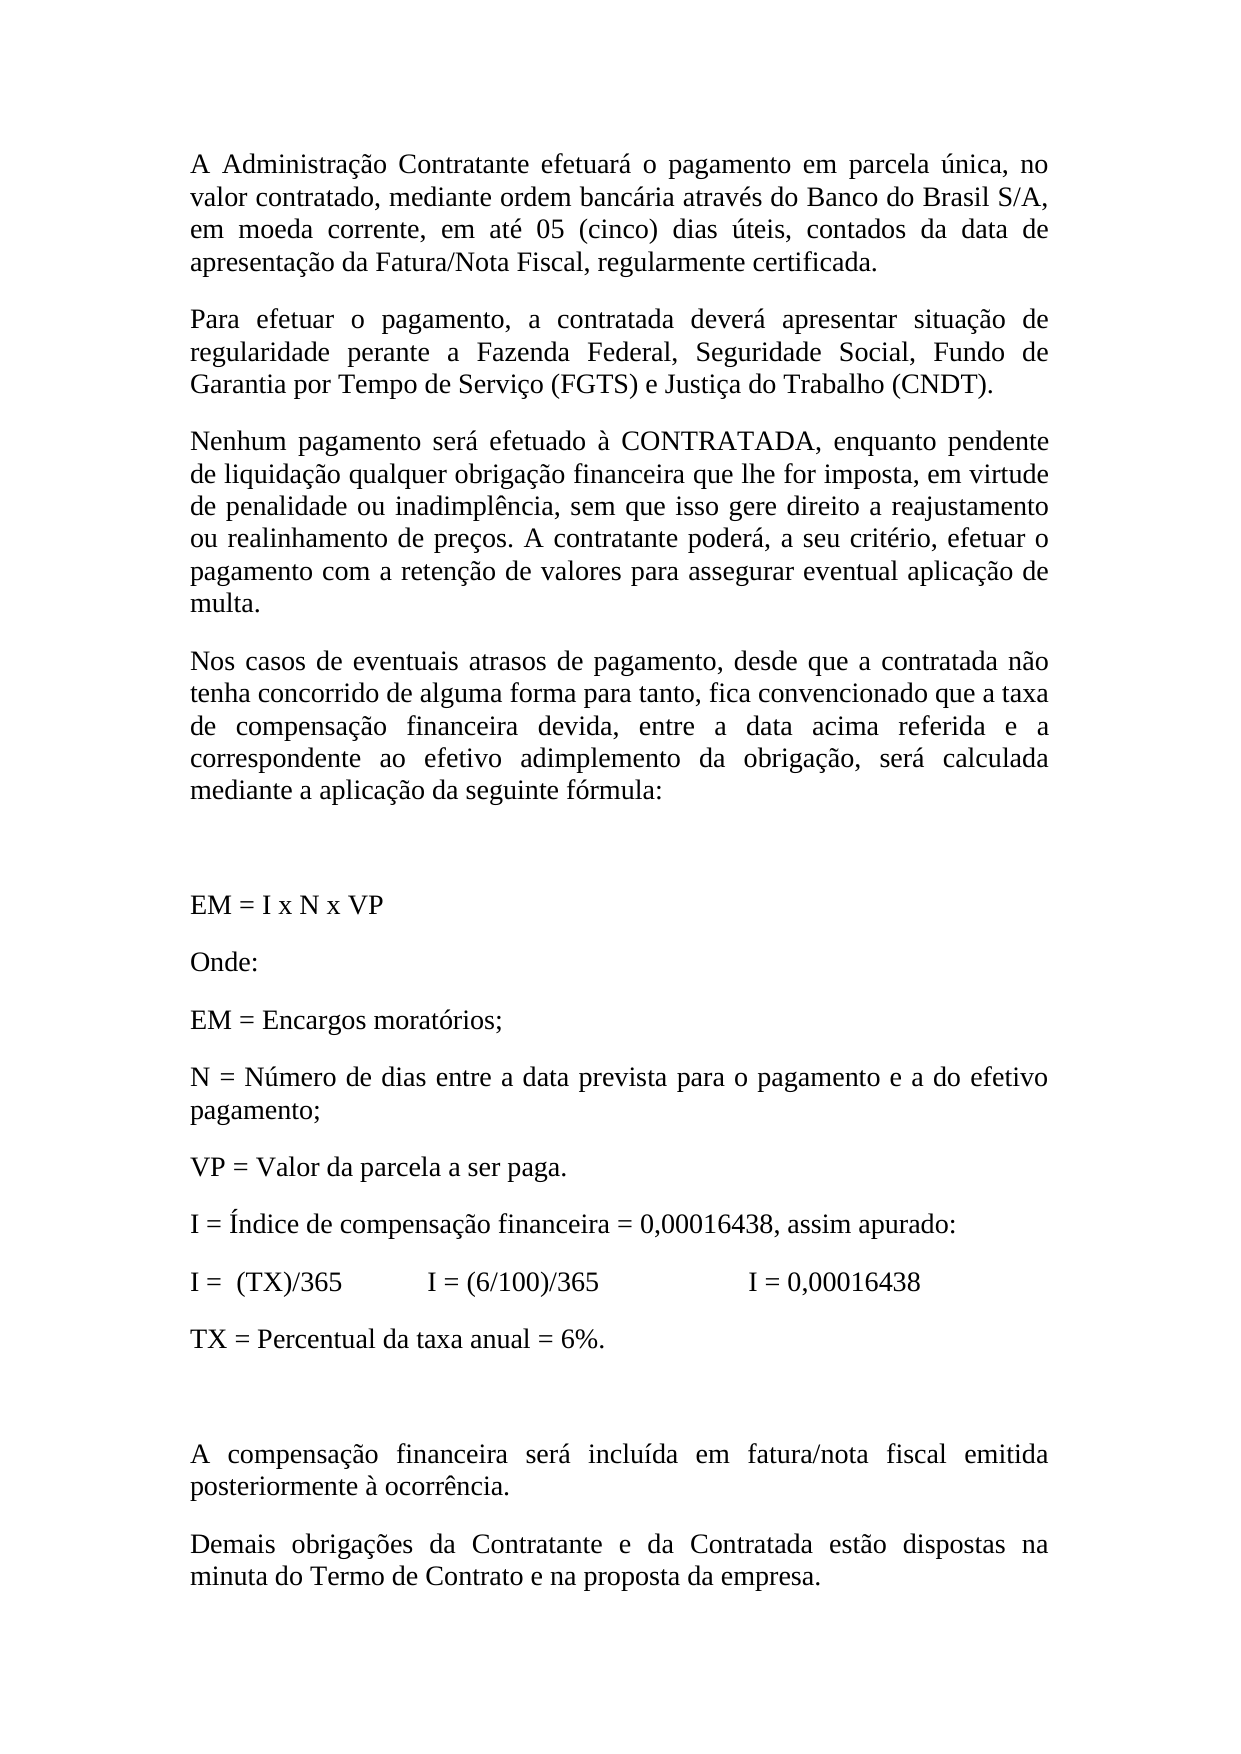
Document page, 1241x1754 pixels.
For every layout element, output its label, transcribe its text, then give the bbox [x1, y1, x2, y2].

text A compensação financeira será incluída em fatura/nota fiscal emitida posteriormente à ocorrência. [190, 1437, 1051, 1502]
text I = (TX)/365 I = (6/100)/365 I = 0,00016438 [190, 1265, 1051, 1297]
text Para efetuar o pagamento, a contratada deverá apresentar situação de regularidade perante a Fazenda Federal, Seguridade Social, Fundo de Garantia por Tempo de Serviço (FGTS) e Justiça do Trabalho (CNDT). [190, 302, 1051, 399]
text Nos casos de eventuais atrasos de pagamento, desde que a contratada não tenha concorrido de alguma forma para tanto, fica convencionado que a taxa de compensação financeira devida, entre a data acima referida e a correspondente ao efetivo adimplemento da obrigação, será calculada mediante a aplicação da seguinte fórmula: [190, 644, 1051, 806]
text A Administração Contratante efetuará o pagamento em parcela única, no valor contratado, mediante ordem bancária através do Banco do Brasil S/A, em moeda corrente, em até 05 (cinco) dias úteis, contados da data de apresentação da Fatura/Nota Fiscal, regularmente certificada. [190, 148, 1051, 277]
text Nenhum pagamento será efetuado à CONTRATADA, enquanto pendente de liquidação qualquer obrigação financeira que lhe for imposta, em virtude de penalidade ou inadimplência, sem que isso gere direito a reajustamento ou realinhamento de preços. A contratante poderá, a seu critério, efetuar o pagamento com a retenção de valores para assegurar eventual aplicação de multa. [190, 424, 1051, 619]
text N = Número de dias entre a data prevista para o pagamento e a do efetivo pagamento; [190, 1060, 1051, 1125]
text Demais obrigações da Contratante e da Contratada estão dispostas na minuta do Termo de Contrato e na proposta da empresa. [190, 1527, 1051, 1592]
text EM = I x N x VP [190, 888, 1051, 921]
text TX = Percentual da taxa anual = 6%. [190, 1322, 1051, 1355]
text EM = Encargos moratórios; [190, 1003, 1051, 1035]
text I = Índice de compensação financeira = 0,00016438, assim apurado: [190, 1207, 1051, 1240]
text Onde: [190, 946, 1051, 978]
text VP = Valor da parcela a ser paga. [190, 1150, 1051, 1182]
